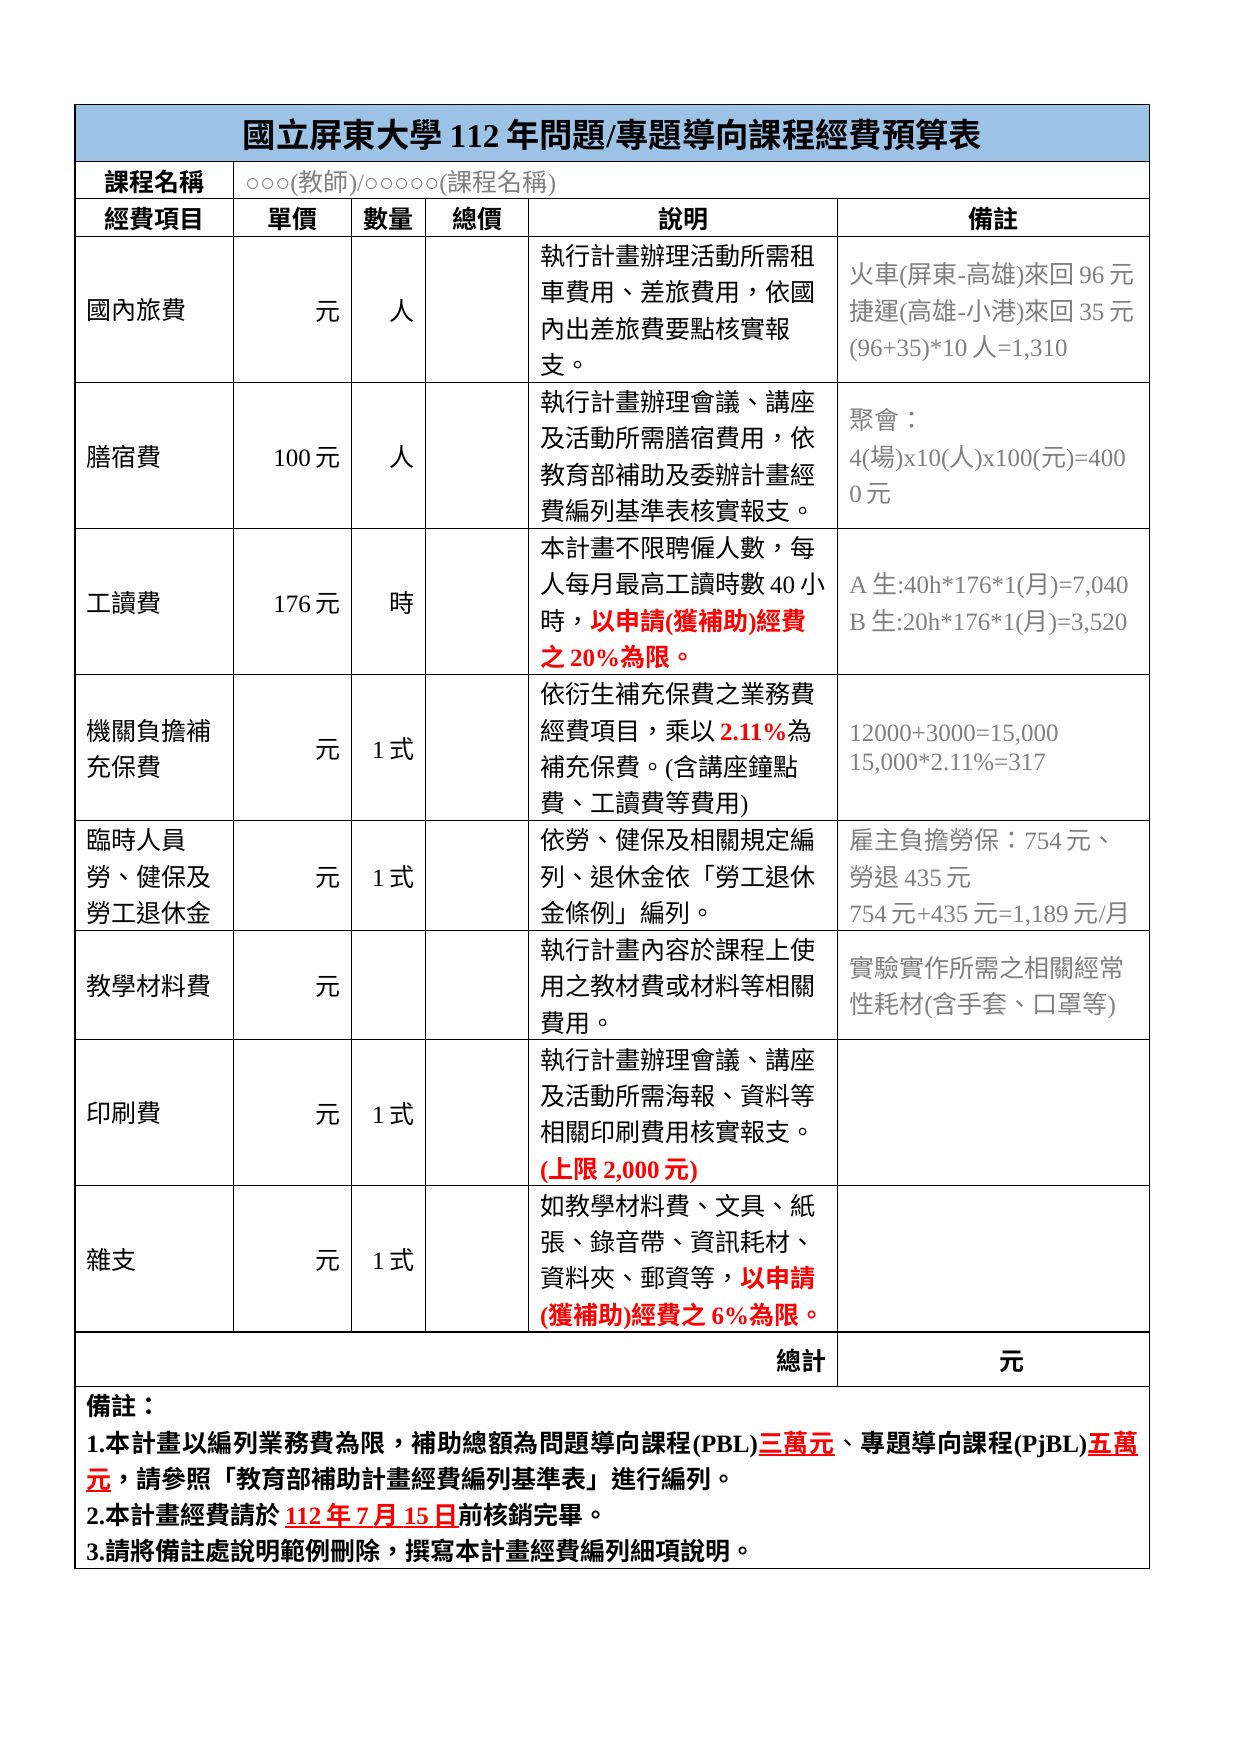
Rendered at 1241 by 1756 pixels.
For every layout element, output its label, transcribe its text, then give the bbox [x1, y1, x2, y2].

table_cell 備註 [838, 199, 1149, 236]
table_cell 總價 [426, 199, 528, 236]
table_cell 1式 [352, 1186, 425, 1331]
table_cell 12000+3000=15,000 15,000*2.11%=317 [838, 675, 1149, 820]
table_cell [426, 931, 528, 1039]
table_cell 印刷費 [76, 1040, 233, 1185]
table_cell 數量 [352, 199, 425, 236]
table_cell [426, 237, 528, 382]
table_cell 依衍生補充保費之業務費經費項目，乘以2.11%為補充保費。(含講座鐘點費、工讀費等費用) [529, 675, 837, 820]
table_cell 雜支 [76, 1186, 233, 1331]
table_cell [838, 1040, 1149, 1185]
table_cell 課程名稱 [76, 162, 233, 198]
table_cell 176元 [234, 529, 351, 674]
table_cell 執行計畫辦理會議、講座及活動所需海報、資料等相關印刷費用核實報支。(上限2,000元) [529, 1040, 837, 1185]
table_cell 元 [234, 821, 351, 929]
table_cell [352, 931, 425, 1039]
table_cell [426, 821, 528, 929]
table_cell 膳宿費 [76, 383, 233, 528]
table_cell [426, 1040, 528, 1185]
table_cell ○○○(教師)/○○○○○(課程名稱) [234, 162, 1149, 198]
table_cell 經費項目 [76, 199, 233, 236]
table_cell 元 [234, 1040, 351, 1185]
table_cell 雇主負擔勞保：754元、勞退435元 754元+435元=1,189元/月 [838, 821, 1149, 929]
table_cell 100元 [234, 383, 351, 528]
table_cell 執行計畫辦理會議、講座及活動所需膳宿費用，依教育部補助及委辦計畫經費編列基準表核實報支。 [529, 383, 837, 528]
table_cell 說明 [529, 199, 837, 236]
table_cell [426, 1186, 528, 1331]
table_cell 如教學材料費、文具、紙張、錄音帶、資訊耗材、資料夾、郵資等，以申請(獲補助)經費之6%為限。 [529, 1186, 837, 1331]
table_cell 火車(屏東-高雄)來回96元 捷運(高雄-小港)來回35元 (96+35)*10人=1,310 [838, 237, 1149, 382]
table_cell [426, 675, 528, 820]
table_cell 總計 [76, 1333, 837, 1386]
table_cell 1式 [352, 675, 425, 820]
table_cell 臨時人員勞、健保及勞工退休金 [76, 821, 233, 929]
table_cell 元 [838, 1333, 1149, 1386]
table_cell 1式 [352, 1040, 425, 1185]
table_cell 機關負擔補充保費 [76, 675, 233, 820]
table_cell 國內旅費 [76, 237, 233, 382]
table_cell [426, 383, 528, 528]
table_cell 元 [234, 931, 351, 1039]
table_cell A生:40h*176*1(月)=7,040 B生:20h*176*1(月)=3,520 [838, 529, 1149, 674]
table_cell 元 [234, 237, 351, 382]
table_cell 元 [234, 675, 351, 820]
table_cell 教學材料費 [76, 931, 233, 1039]
table_cell 本計畫不限聘僱人數，每人每月最高工讀時數40小時，以申請(獲補助)經費之20%為限。 [529, 529, 837, 674]
table_cell 執行計畫辦理活動所需租車費用、差旅費用，依國內出差旅費要點核實報支。 [529, 237, 837, 382]
table_cell 人 [352, 237, 425, 382]
table_cell 實驗實作所需之相關經常性耗材(含手套、口罩等) [838, 931, 1149, 1039]
table_cell 元 [234, 1186, 351, 1331]
table_cell 人 [352, 383, 425, 528]
table_cell [838, 1186, 1149, 1331]
table_cell 工讀費 [76, 529, 233, 674]
table_cell 1式 [352, 821, 425, 929]
table_cell 備註： 1.本計畫以編列業務費為限，補助總額為問題導向課程(PBL)三萬元、專題導向課程(PjBL)五萬元，請參照「教育部補助計畫經費編列基準表」進行編列。 2.本計畫經費請於112年7月15日前核銷完畢。 3.請將備註處說明範例刪除，撰寫本計畫經費編列細項說明。 [76, 1387, 1149, 1568]
table_cell 聚會：4(場)x10(人)x100(元)=4000元 [838, 383, 1149, 528]
table_header 國立屏東大學112年問題/專題導向課程經費預算表 [76, 105, 1149, 161]
table_cell 執行計畫內容於課程上使用之教材費或材料等相關費用。 [529, 931, 837, 1039]
table_cell 單價 [234, 199, 351, 236]
table_cell [426, 529, 528, 674]
table_cell 時 [352, 529, 425, 674]
table_cell 依勞、健保及相關規定編列、退休金依「勞工退休金條例」編列。 [529, 821, 837, 929]
